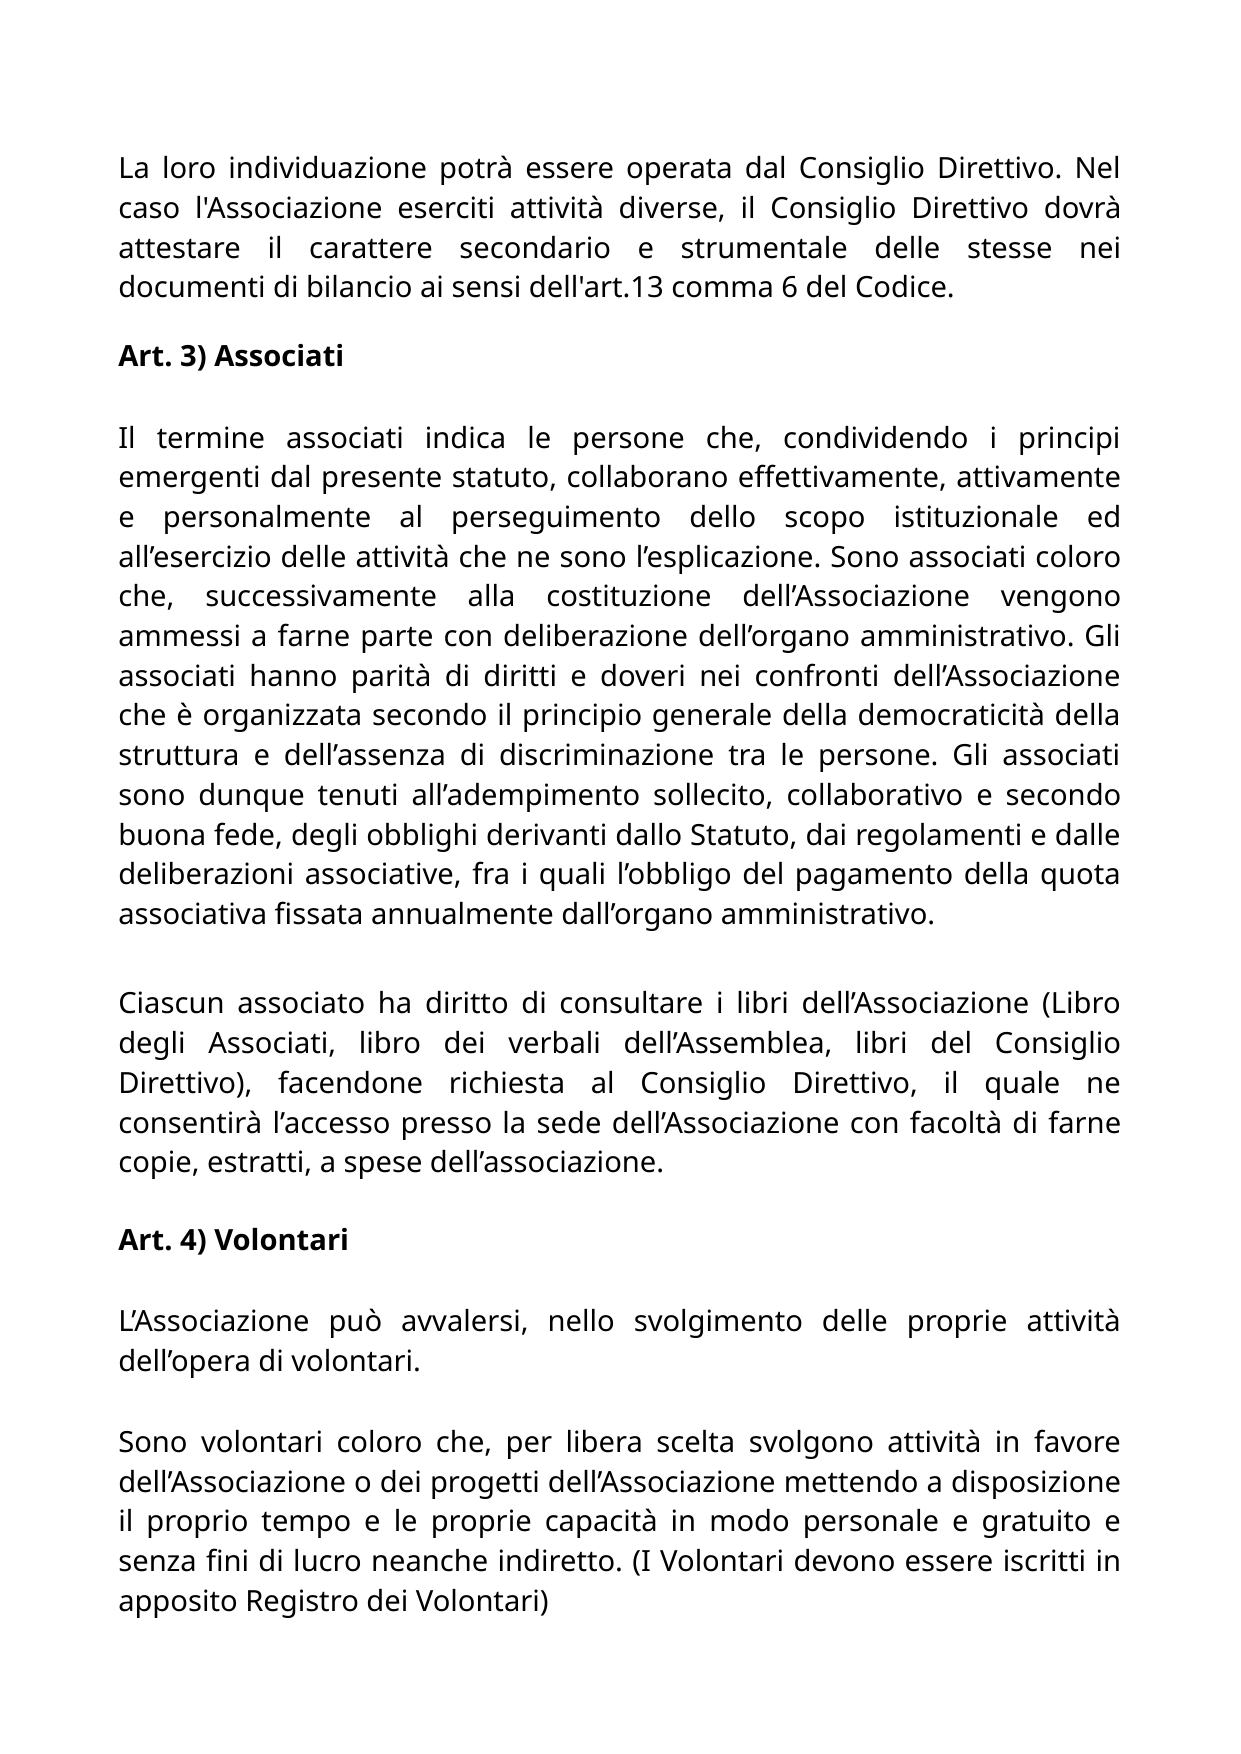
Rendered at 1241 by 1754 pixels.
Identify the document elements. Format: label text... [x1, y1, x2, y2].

text L’Associazione può avvalersi, nello svolgimento delle proprie attività dell’opera di volontari. [118, 1300, 1122, 1379]
text Ciascun associato ha diritto di consultare i libri dell’Associazione (Libro degli Associati, libro dei verbali dell’Assemblea, libri del Consiglio Direttivo), facendone richiesta al Consiglio Direttivo, il quale ne consentirà l’accesso presso la sede dell’Associazione con facoltà di farne copie, estratti, a spese dell’associazione. [118, 983, 1122, 1181]
text Art. 4) Volontari [118, 1219, 1122, 1258]
text La loro individuazione potrà essere operata dal Consiglio Direttivo. Nel caso l'Associazione eserciti attività diverse, il Consiglio Direttivo dovrà attestare il carattere secondario e strumentale delle stesse nei documenti di bilancio ai sensi dell'art.13 comma 6 del Codice. [118, 148, 1122, 306]
text Sono volontari coloro che, per libera scelta svolgono attività in favore dell’Associazione o dei progetti dell’Associazione mettendo a disposizione il proprio tempo e le proprie capacità in modo personale e gratuito e senza fini di lucro neanche indiretto. (I Volontari devono essere iscritti in apposito Registro dei Volontari) [118, 1421, 1122, 1619]
text Il termine associati indica le persone che, condividendo i principi emergenti dal presente statuto, collaborano effettivamente, attivamente e personalmente al perseguimento dello scopo istituzionale ed all’esercizio delle attività che ne sono l’esplicazione. Sono associati coloro che, successivamente alla costituzione dell’Associazione vengono ammessi a farne parte con deliberazione dell’organo amministrativo. Gli associati hanno parità di diritti e doveri nei confronti dell’Associazione che è organizzata secondo il principio generale della democraticità della struttura e dell’assenza di discriminazione tra le persone. Gli associati sono dunque tenuti all’adempimento sollecito, collaborativo e secondo buona fede, degli obblighi derivanti dallo Statuto, dai regolamenti e dalle deliberazioni associative, fra i quali l’obbligo del pagamento della quota associativa fissata annualmente dall’organo amministrativo. [118, 417, 1122, 933]
text Art. 3) Associati [118, 336, 1122, 375]
